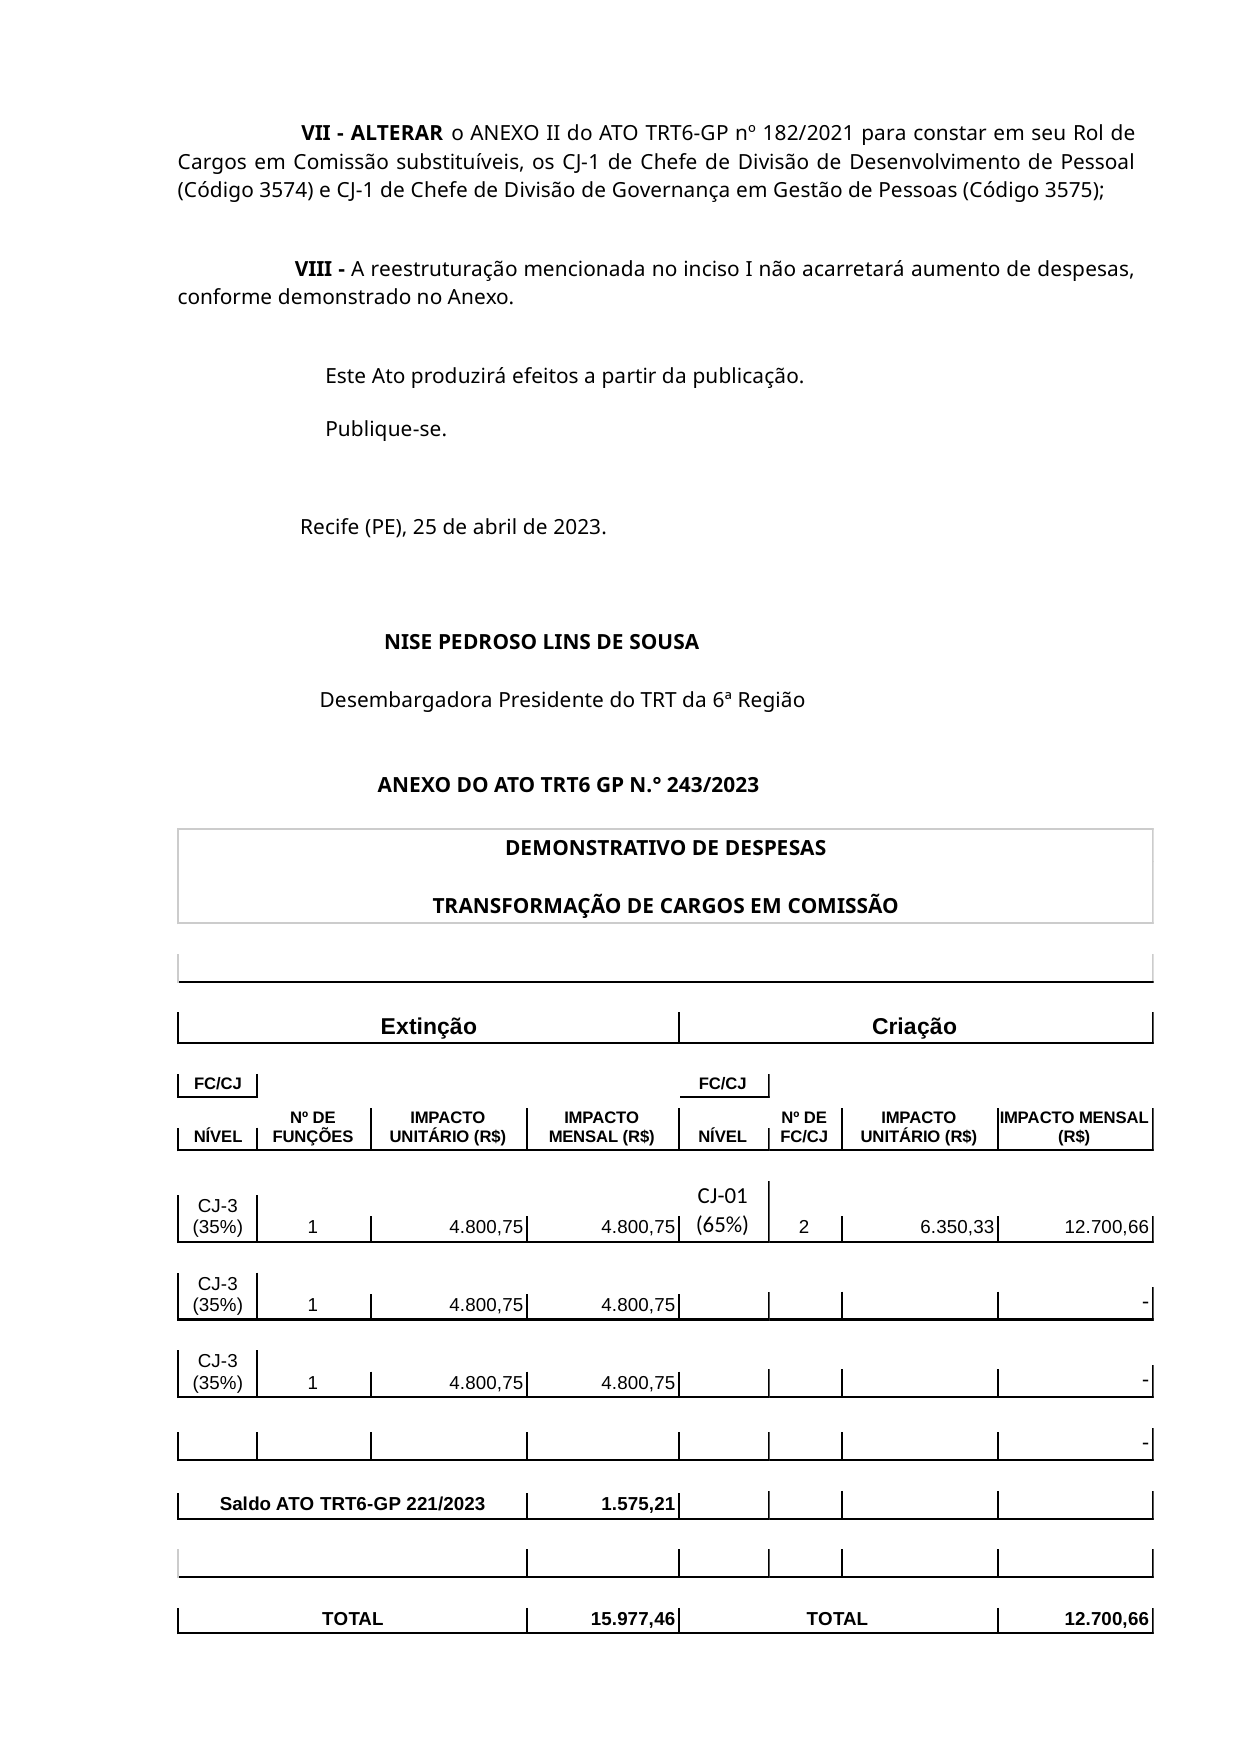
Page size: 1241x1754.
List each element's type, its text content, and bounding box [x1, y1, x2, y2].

table_cell - [999, 1350, 1154, 1396]
table_cell [680, 1461, 770, 1491]
table_cell [770, 1321, 843, 1350]
table_header DEMONSTRATIVO DE DESPESAS TRANSFORMAÇÃO DE CARGOS EM COMISSÃO [179, 830, 1152, 922]
table_cell [843, 1461, 999, 1491]
text ANEXO DO ATO TRT6 GP N.° 243/2023 [177, 743, 1137, 798]
table_cell [770, 1428, 843, 1459]
table_cell [680, 1044, 1154, 1074]
table_cell [528, 1549, 678, 1576]
table_cell [528, 1243, 680, 1272]
table_cell 1 [258, 1181, 372, 1241]
table_cell [528, 1461, 680, 1491]
table_cell CJ-3 (35%) [179, 1273, 256, 1318]
table_cell [258, 1321, 372, 1350]
table_cell [528, 1321, 680, 1350]
table_cell [177, 1243, 258, 1272]
table_cell [843, 1151, 999, 1181]
table_cell [843, 1243, 999, 1272]
table_cell 1.575,21 [528, 1491, 680, 1518]
table_cell - [999, 1428, 1152, 1459]
table_cell - [999, 1461, 1154, 1491]
text Recife (PE), 25 de abril de 2023. [177, 512, 1137, 541]
table_cell [843, 1578, 999, 1608]
table_cell CJ-01 (65%) [680, 1181, 768, 1241]
text Este Ato produzirá efeitos a partir da publicação. [177, 361, 1152, 389]
table_cell [680, 1098, 770, 1127]
text VII - ALTERAR o ANEXO II do ATO TRT6-GP nº 182/2021 para constar em seu Rol de Cargos em Comissão substituíveis, os CJ-1 de Chefe de Divisão de Desenvolvimento de Pessoal (Código 3574) e CJ-1 de Chefe de Divisão de Governança em Gestão de Pessoas (Código 3575); [177, 118, 1137, 204]
table_cell Nº DE FUNÇÕES [258, 1074, 372, 1149]
table_cell Extinção [179, 1012, 678, 1042]
table_cell [843, 1549, 997, 1576]
table_cell TOTAL [179, 1608, 526, 1632]
table_cell [770, 1549, 841, 1576]
table_cell [680, 1549, 768, 1576]
table_cell [528, 1520, 680, 1549]
table_cell 1 [258, 1350, 372, 1396]
table_cell 6.350,33 [843, 1181, 999, 1241]
table_cell [770, 1461, 843, 1491]
table_cell [843, 1321, 999, 1350]
table_cell [258, 1461, 372, 1491]
table_cell IMPACTO MENSAL (R$) [999, 1074, 1154, 1149]
table_cell [528, 1151, 680, 1181]
table_cell [177, 983, 1154, 1012]
table_cell [258, 1398, 372, 1428]
table_cell - [999, 1321, 1154, 1350]
table_cell [177, 1428, 258, 1459]
table_cell [770, 1578, 843, 1608]
table_cell Nº DE FC/CJ [770, 1074, 843, 1149]
table_cell TOTAL [680, 1608, 997, 1632]
table_cell [177, 1098, 258, 1127]
table_cell [680, 1151, 770, 1181]
table_cell [680, 1398, 770, 1428]
text Desembargadora Presidente do TRT da 6ª Região [177, 684, 1137, 713]
table_cell [177, 1044, 680, 1074]
table_cell 4.800,75 [372, 1350, 528, 1396]
table_cell [177, 1398, 258, 1428]
table_cell 12.700,66 [999, 1608, 1152, 1632]
text VIII - A reestruturação mencionada no inciso I não acarretará aumento de despesas, conforme demonstrado no Anexo. [177, 254, 1137, 311]
table_cell [770, 1273, 843, 1318]
table_cell IMPACTO MENSAL (R$) [528, 1074, 680, 1149]
table_cell [179, 1549, 526, 1576]
table_cell [528, 1398, 680, 1428]
text NISE PEDROSO LINS DE SOUSA [177, 627, 1137, 655]
table_cell [177, 1151, 258, 1181]
table_cell [680, 1350, 770, 1396]
table_cell [528, 1428, 680, 1459]
table_cell 2 [770, 1181, 843, 1241]
table_cell FC/CJ [179, 1074, 256, 1096]
table_cell [999, 1491, 1152, 1518]
table_cell [258, 1243, 372, 1272]
table_cell FC/CJ [680, 1074, 768, 1096]
table_cell [680, 1578, 770, 1608]
table_cell [770, 1151, 843, 1181]
table_cell [372, 1398, 528, 1428]
table_cell [258, 1428, 372, 1459]
table_cell [843, 1491, 997, 1518]
table_cell Criação [680, 1012, 1152, 1042]
table_cell 4.800,75 [528, 1273, 680, 1318]
table_cell [999, 1151, 1154, 1181]
table_cell [843, 1273, 999, 1318]
table_cell 12.700,66 [999, 1181, 1154, 1241]
table_cell - [999, 1273, 1154, 1318]
table_cell [680, 1491, 768, 1518]
table_cell [843, 1428, 999, 1459]
table_cell [843, 1398, 999, 1428]
table_cell [680, 1243, 770, 1272]
table_cell [843, 1520, 999, 1549]
table_cell [999, 1520, 1154, 1549]
table_cell Saldo ATO TRT6-GP 221/2023 [177, 1491, 528, 1518]
table_cell 1 [258, 1273, 372, 1318]
table_cell IMPACTO UNITÁRIO (R$) [372, 1074, 528, 1149]
table_cell [680, 1273, 770, 1318]
table_cell 4.800,75 [372, 1273, 528, 1318]
table_cell 4.800,75 [528, 1181, 680, 1241]
table_cell [770, 1398, 843, 1428]
table_cell CJ-3 (35%) [177, 1181, 258, 1241]
table_cell NÍVEL [680, 1128, 768, 1149]
table_cell [770, 1350, 843, 1396]
table_cell NÍVEL [179, 1128, 256, 1149]
table_cell [528, 1578, 680, 1608]
table_cell [372, 1151, 528, 1181]
table_cell [770, 1520, 843, 1549]
table_cell CJ-3 (35%) [179, 1350, 256, 1396]
table_cell [770, 1491, 841, 1518]
text Publique-se. [177, 414, 1152, 443]
table_cell [372, 1321, 528, 1350]
table_cell [372, 1243, 528, 1272]
table_cell [258, 1151, 372, 1181]
table_cell [372, 1428, 528, 1459]
table_cell 4.800,75 [372, 1181, 528, 1241]
table_cell - [999, 1398, 1154, 1428]
table_cell [177, 1461, 258, 1491]
table_cell [999, 1243, 1154, 1272]
table_cell [372, 1461, 528, 1491]
table_cell 4.800,75 [528, 1350, 680, 1396]
table_cell [770, 1243, 843, 1272]
table_cell [177, 1578, 528, 1608]
table_cell IMPACTO UNITÁRIO (R$) [843, 1074, 999, 1149]
table_cell [680, 1321, 770, 1350]
table_cell 15.977,46 [528, 1608, 678, 1632]
table_cell [999, 1578, 1154, 1608]
table_cell [680, 1428, 770, 1459]
table_header [177, 924, 1154, 954]
table_cell [843, 1350, 999, 1396]
table_cell [177, 1520, 528, 1549]
table_cell [680, 1520, 770, 1549]
table_cell [999, 1549, 1152, 1576]
table_cell [177, 1321, 258, 1350]
table_cell [179, 954, 1152, 981]
